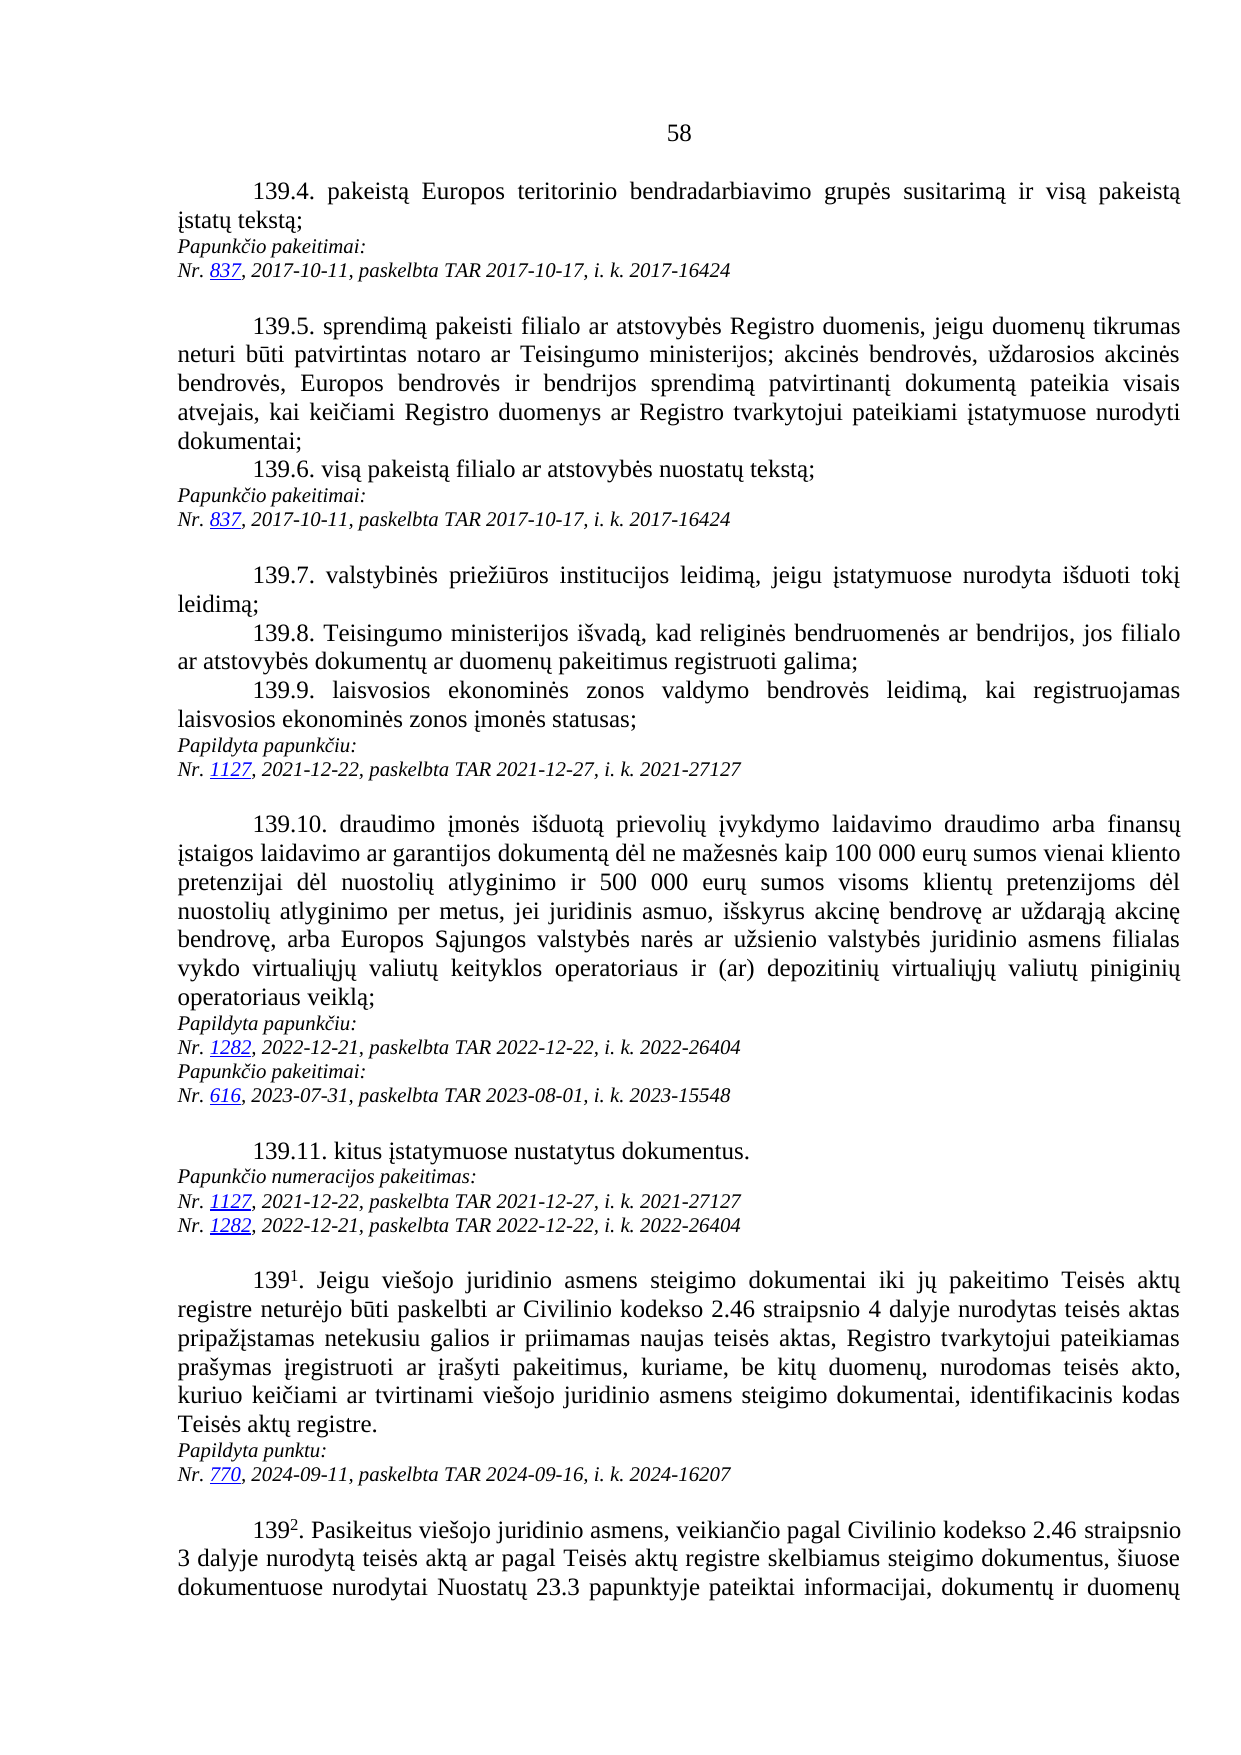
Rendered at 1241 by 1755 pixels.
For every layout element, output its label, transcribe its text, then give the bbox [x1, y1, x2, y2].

text 139.6. visą pakeistą filialo ar atstovybės nuostatų tekstą; [177, 454, 1181, 483]
text Nr. 1127, 2021-12-22, paskelbta TAR 2021-12-27, i. k. 2021-27127 [177, 757, 1181, 781]
text Papildyta papunkčiu: [177, 733, 1181, 757]
text Nr. 770, 2024-09-11, paskelbta TAR 2024-09-16, i. k. 2024-16207 [177, 1462, 1181, 1486]
text 139.4. pakeistą Europos teritorinio bendradarbiavimo grupės susitarimą ir visą pakeistą įstatų tekstą; [177, 176, 1181, 234]
text 1391. Jeigu viešojo juridinio asmens steigimo dokumentai iki jų pakeitimo Teisės aktų registre neturėjo būti paskelbti ar Civilinio kodekso 2.46 straipsnio 4 dalyje nurodytas teisės aktas pripažįstamas netekusiu galios ir priimamas naujas teisės aktas, Registro tvarkytojui pateikiamas prašymas įregistruoti ar įrašyti pakeitimus, kuriame, be kitų duomenų, nurodomas teisės akto, kuriuo keičiami ar tvirtinami viešojo juridinio asmens steigimo dokumentai, identifikacinis kodas Teisės aktų registre. [177, 1265, 1181, 1438]
text 1392. Pasikeitus viešojo juridinio asmens, veikiančio pagal Civilinio kodekso 2.46 straipsnio 3 dalyje nurodytą teisės aktą ar pagal Teisės aktų registre skelbiamus steigimo dokumentus, šiuose dokumentuose nurodytai Nuostatų 23.3 papunktyje pateiktai informacijai, dokumentų ir duomenų [177, 1515, 1181, 1601]
text Nr. 1282, 2022-12-21, paskelbta TAR 2022-12-22, i. k. 2022-26404 [177, 1035, 1181, 1059]
text 139.8. Teisingumo ministerijos išvadą, kad religinės bendruomenės ar bendrijos, jos filialo ar atstovybės dokumentų ar duomenų pakeitimus registruoti galima; [177, 618, 1181, 675]
text 139.10. draudimo įmonės išduotą prievolių įvykdymo laidavimo draudimo arba finansų įstaigos laidavimo ar garantijos dokumentą dėl ne mažesnės kaip 100 000 eurų sumos vienai kliento pretenzijai dėl nuostolių atlyginimo ir 500 000 eurų sumos visoms klientų pretenzijoms dėl nuostolių atlyginimo per metus, jei juridinis asmuo, išskyrus akcinę bendrovę ar uždarąją akcinę bendrovę, arba Europos Sąjungos valstybės narės ar užsienio valstybės juridinio asmens filialas vykdo virtualiųjų valiutų keityklos operatoriaus ir (ar) depozitinių virtualiųjų valiutų piniginių operatoriaus veiklą; [177, 809, 1181, 1011]
text Nr. 837, 2017-10-11, paskelbta TAR 2017-10-17, i. k. 2017-16424 [177, 258, 1181, 282]
text 139.11. kitus įstatymuose nustatytus dokumentus. [177, 1136, 1181, 1164]
text 139.9. laisvosios ekonominės zonos valdymo bendrovės leidimą, kai registruojamas laisvosios ekonominės zonos įmonės statusas; [177, 675, 1181, 733]
text Nr. 616, 2023-07-31, paskelbta TAR 2023-08-01, i. k. 2023-15548 [177, 1083, 1181, 1107]
text Papildyta papunkčiu: [177, 1011, 1181, 1035]
text Papunkčio numeracijos pakeitimas: [177, 1164, 1181, 1188]
text Papunkčio pakeitimai: [177, 1059, 1181, 1083]
text Nr. 837, 2017-10-11, paskelbta TAR 2017-10-17, i. k. 2017-16424 [177, 507, 1181, 531]
text Papildyta punktu: [177, 1438, 1181, 1462]
text Nr. 1282, 2022-12-21, paskelbta TAR 2022-12-22, i. k. 2022-26404 [177, 1213, 1181, 1237]
text Papunkčio pakeitimai: [177, 483, 1181, 507]
text 139.5. sprendimą pakeisti filialo ar atstovybės Registro duomenis, jeigu duomenų tikrumas neturi būti patvirtintas notaro ar Teisingumo ministerijos; akcinės bendrovės, uždarosios akcinės bendrovės, Europos bendrovės ir bendrijos sprendimą patvirtinantį dokumentą pateikia visais atvejais, kai keičiami Registro duomenys ar Registro tvarkytojui pateikiami įstatymuose nurodyti dokumentai; [177, 311, 1181, 454]
text Papunkčio pakeitimai: [177, 234, 1181, 258]
text 139.7. valstybinės priežiūros institucijos leidimą, jeigu įstatymuose nurodyta išduoti tokį leidimą; [177, 560, 1181, 618]
text Nr. 1127, 2021-12-22, paskelbta TAR 2021-12-27, i. k. 2021-27127 [177, 1188, 1181, 1213]
